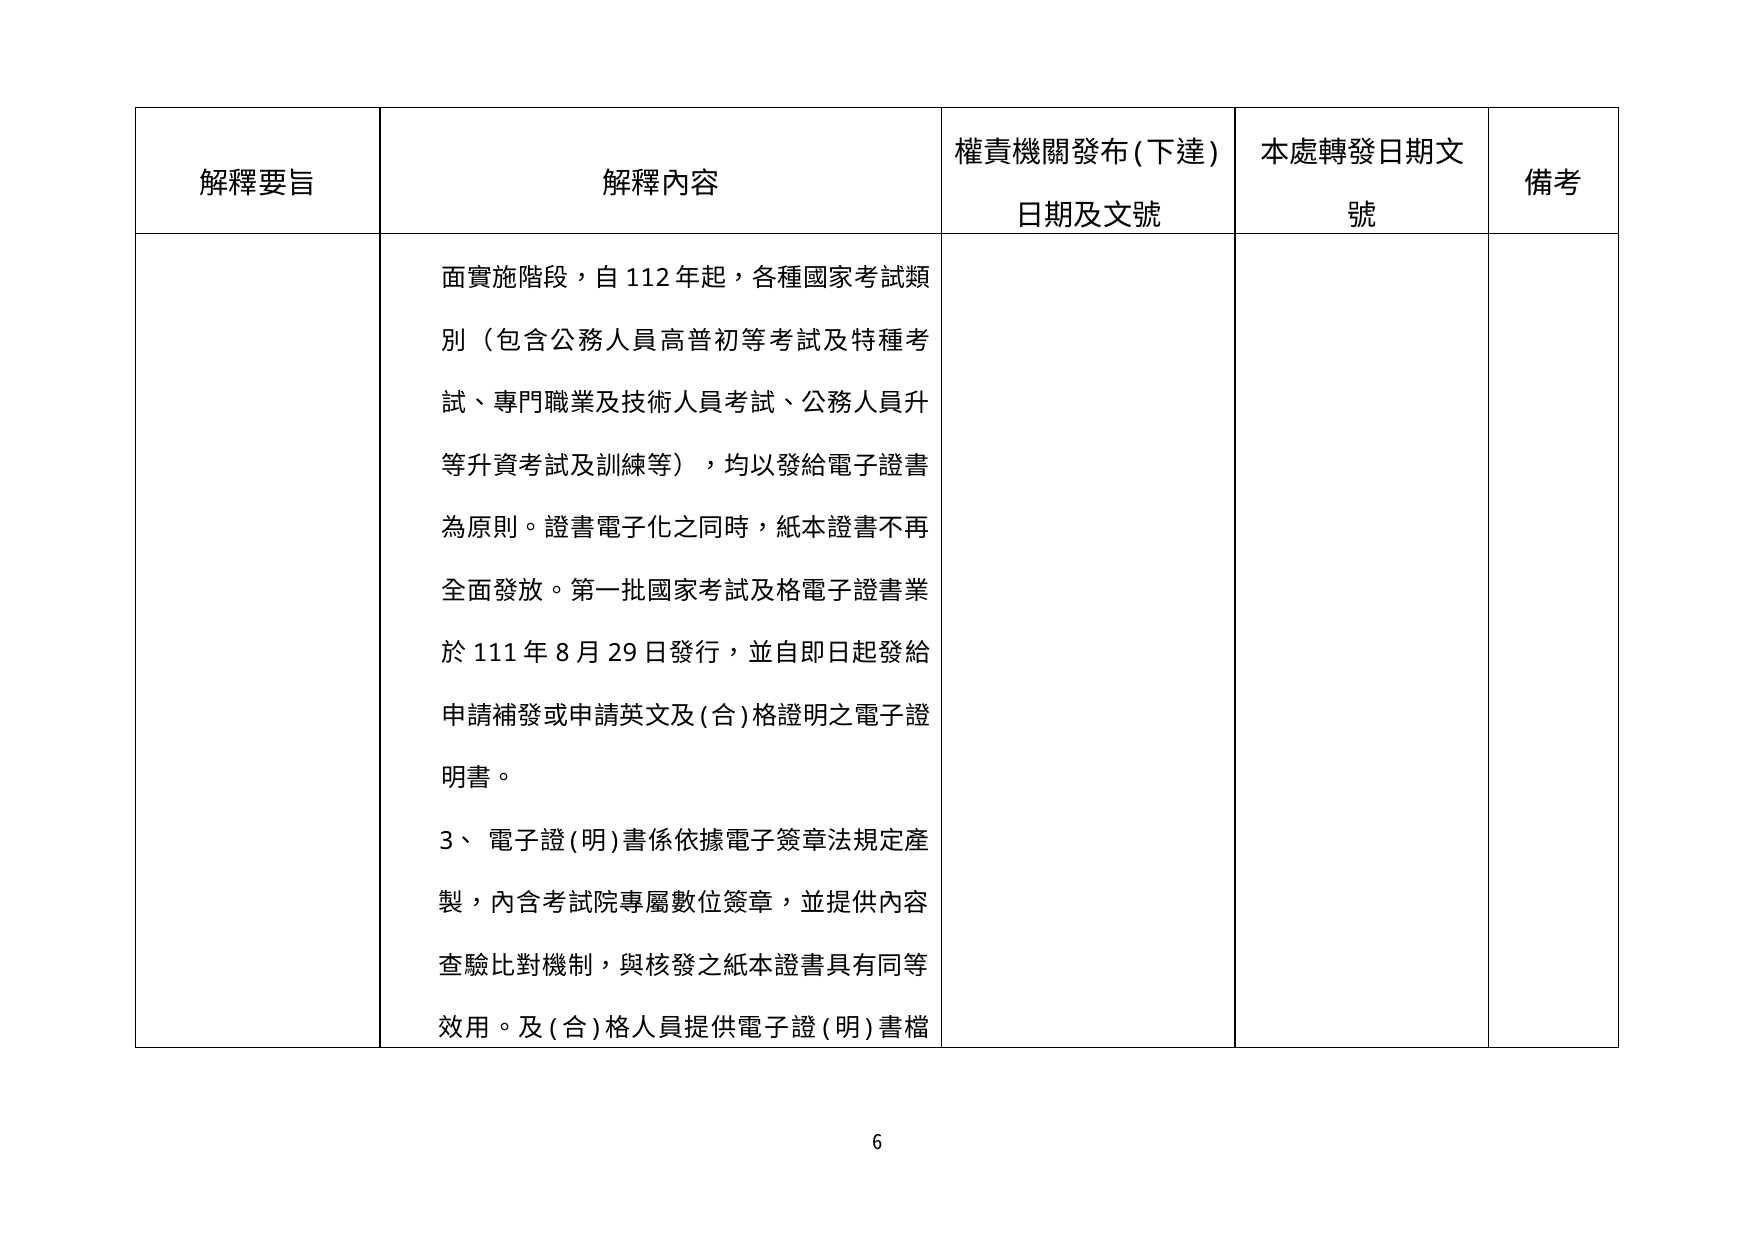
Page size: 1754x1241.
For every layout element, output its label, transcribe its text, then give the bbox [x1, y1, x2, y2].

table_cell [942, 234, 1234, 1047]
table_cell [1489, 234, 1618, 1047]
table_header 權責機關發布(下達) 日期及文號 [942, 108, 1234, 233]
table_header 解釋內容 [381, 108, 941, 233]
table_header 本處轉發日期文號 [1236, 108, 1488, 233]
table_header 解釋要旨 [136, 108, 379, 233]
table_cell [136, 234, 379, 1047]
table_cell [1236, 234, 1488, 1047]
table_header 備考 [1489, 108, 1618, 233]
table_cell 面實施階段，自112年起，各種國家考試類別（包含公務人員高普初等考試及特種考試、專門職業及技術人員考試、公務人員升等升資考試及訓練等），均以發給電子證書為原則。證書電子化之同時，紙本證書不再全面發放。第一批國家考試及格電子證書業於111年8月29日發行，並自即日起發給申請補發或申請英文及(合)格證明之電子證明書。 電子證(明)書係依據電子簽章法規定產製，內含考試院專屬數位簽章，並提供內容查驗比對機制，與核發之紙本證書具有同等效用。及(合)格人員提供電子證(明)書檔 [381, 234, 941, 1047]
